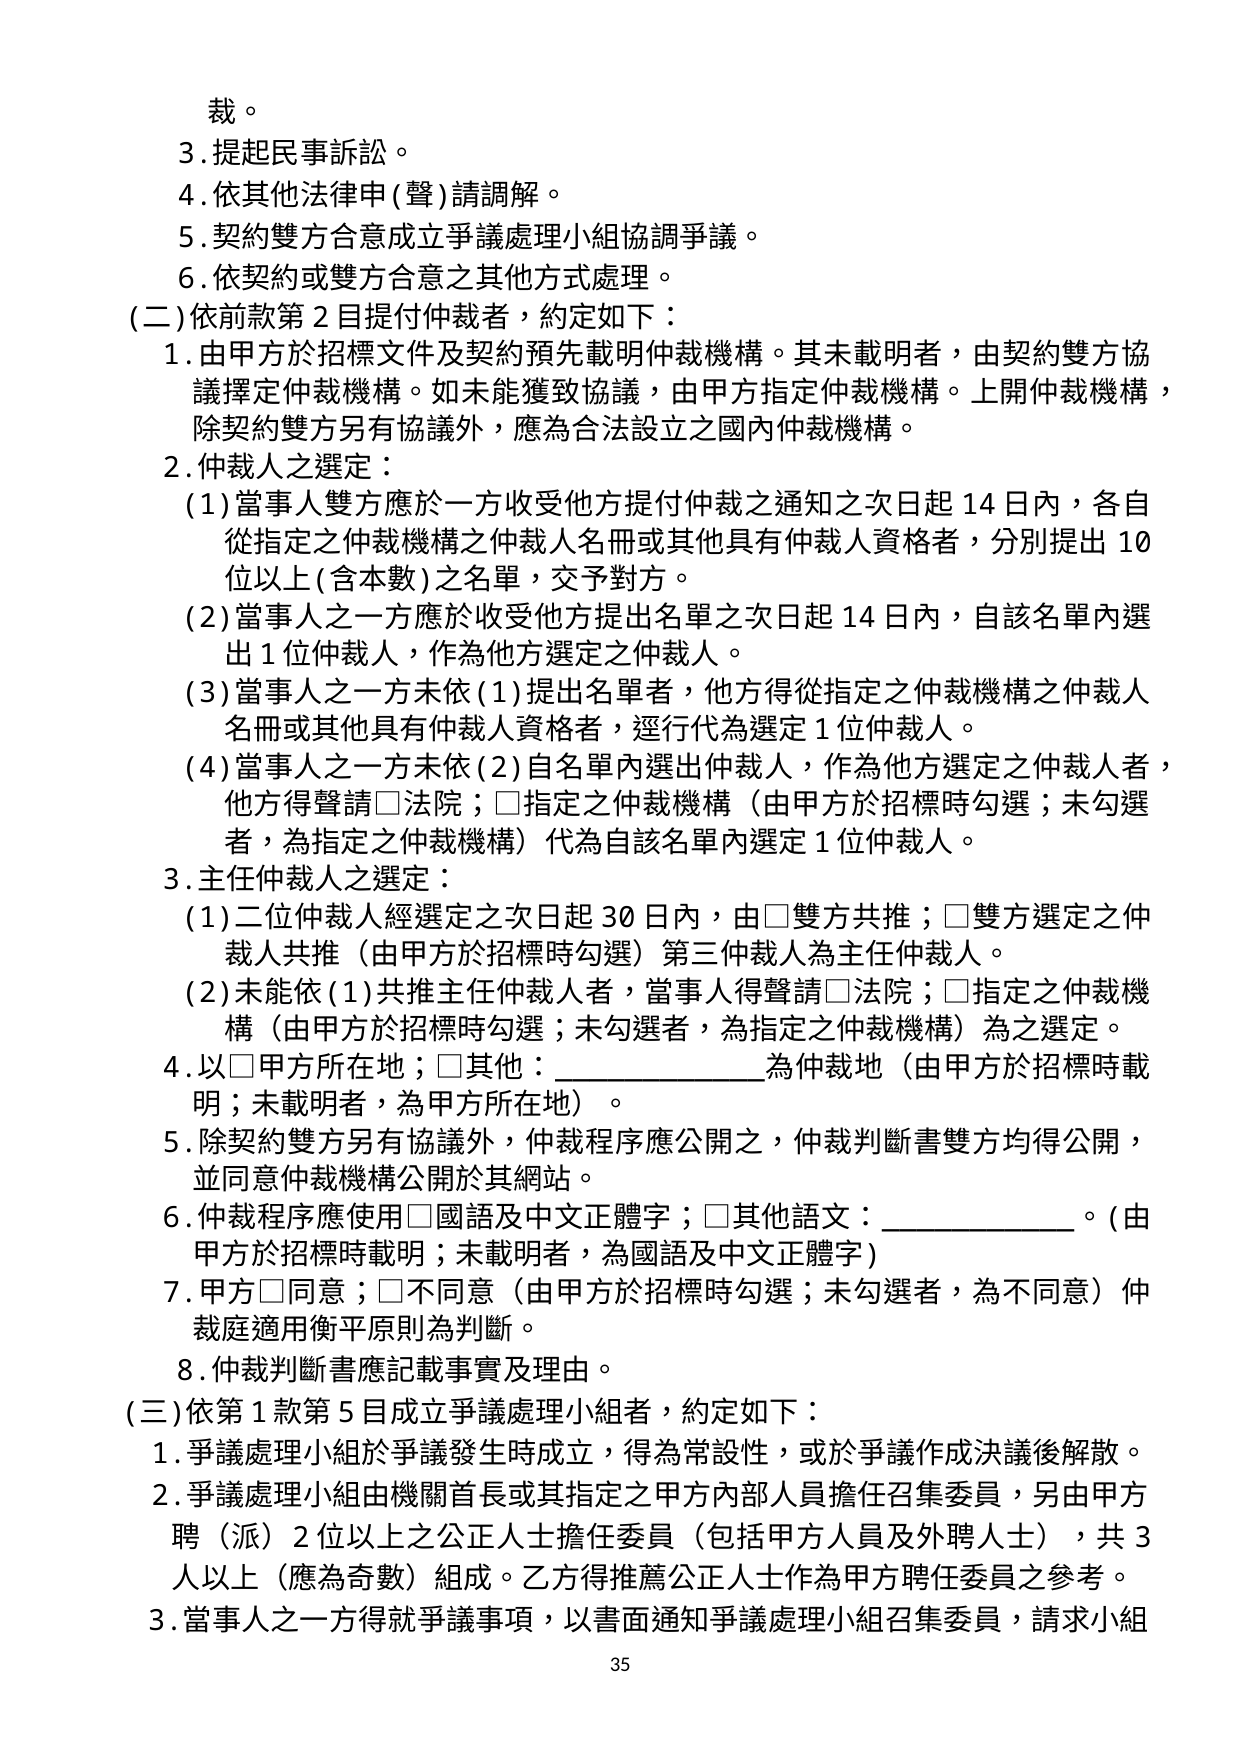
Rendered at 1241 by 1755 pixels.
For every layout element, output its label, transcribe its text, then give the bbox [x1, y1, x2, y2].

text 3.當事人之一方得就爭議事項，以書面通知爭議處理小組召集委員，請求小組 [148, 1597, 1152, 1639]
text (二)依前款第2目提付仲裁者，約定如下： [107, 297, 1152, 334]
text (4)當事人之一方未依(2)自名單內選出仲裁人，作為他方選定之仲裁人者，他方得聲請□法院；□指定之仲裁機構（由甲方於招標時勾選；未勾選者，為指定之仲裁機構）代為自該名單內選定1位仲裁人。 [181, 747, 1152, 859]
text 7.甲方□同意；□不同意（由甲方於招標時勾選；未勾選者，為不同意）仲裁庭適用衡平原則為判斷。 [162, 1272, 1152, 1347]
text (三)依第1款第5目成立爭議處理小組者，約定如下： [104, 1389, 1152, 1430]
text 4.以□甲方所在地；□其他：____________為仲裁地（由甲方於招標時載明；未載明者，為甲方所在地）。 [162, 1047, 1152, 1122]
text 2.仲裁人之選定： [162, 447, 1152, 484]
text 1.爭議處理小組於爭議發生時成立，得為常設性，或於爭議作成決議後解散。 [134, 1430, 1152, 1472]
text 5.契約雙方合意成立爭議處理小組協調爭議。 [177, 214, 1149, 255]
text 6.依契約或雙方合意之其他方式處理。 [177, 255, 1149, 297]
text (2)未能依(1)共推主任仲裁人者，當事人得聲請□法院；□指定之仲裁機構（由甲方於招標時勾選；未勾選者，為指定之仲裁機構）為之選定。 [181, 972, 1152, 1047]
text 1.由甲方於招標文件及契約預先載明仲裁機構。其未載明者，由契約雙方協議擇定仲裁機構。如未能獲致協議，由甲方指定仲裁機構。上開仲裁機構，除契約雙方另有協議外，應為合法設立之國內仲裁機構。 [162, 334, 1152, 447]
text 裁。 [177, 89, 1149, 130]
text (3)當事人之一方未依(1)提出名單者，他方得從指定之仲裁機構之仲裁人名冊或其他具有仲裁人資格者，逕行代為選定1位仲裁人。 [181, 672, 1152, 747]
text 5.除契約雙方另有協議外，仲裁程序應公開之，仲裁判斷書雙方均得公開，並同意仲裁機構公開於其網站。 [162, 1122, 1152, 1197]
text 8.仲裁判斷書應記載事實及理由。 [89, 1347, 1149, 1389]
text 4.依其他法律申(聲)請調解。 [177, 172, 1149, 214]
text 3.主任仲裁人之選定： [162, 859, 1152, 897]
text (1)當事人雙方應於一方收受他方提付仲裁之通知之次日起14日內，各自從指定之仲裁機構之仲裁人名冊或其他具有仲裁人資格者，分別提出10位以上(含本數)之名單，交予對方。 [181, 484, 1152, 597]
text (2)當事人之一方應於收受他方提出名單之次日起14日內，自該名單內選出1位仲裁人，作為他方選定之仲裁人。 [181, 597, 1152, 672]
text 6.仲裁程序應使用□國語及中文正體字；□其他語文：___________。(由甲方於招標時載明；未載明者，為國語及中文正體字) [162, 1197, 1152, 1272]
text (1)二位仲裁人經選定之次日起30日內，由□雙方共推；□雙方選定之仲裁人共推（由甲方於招標時勾選）第三仲裁人為主任仲裁人。 [181, 897, 1152, 972]
text 3.提起民事訴訟。 [177, 130, 1149, 172]
text 2.爭議處理小組由機關首長或其指定之甲方內部人員擔任召集委員，另由甲方聘（派）2位以上之公正人士擔任委員（包括甲方人員及外聘人士），共3人以上（應為奇數）組成。乙方得推薦公正人士作為甲方聘任委員之參考。 [134, 1472, 1152, 1597]
